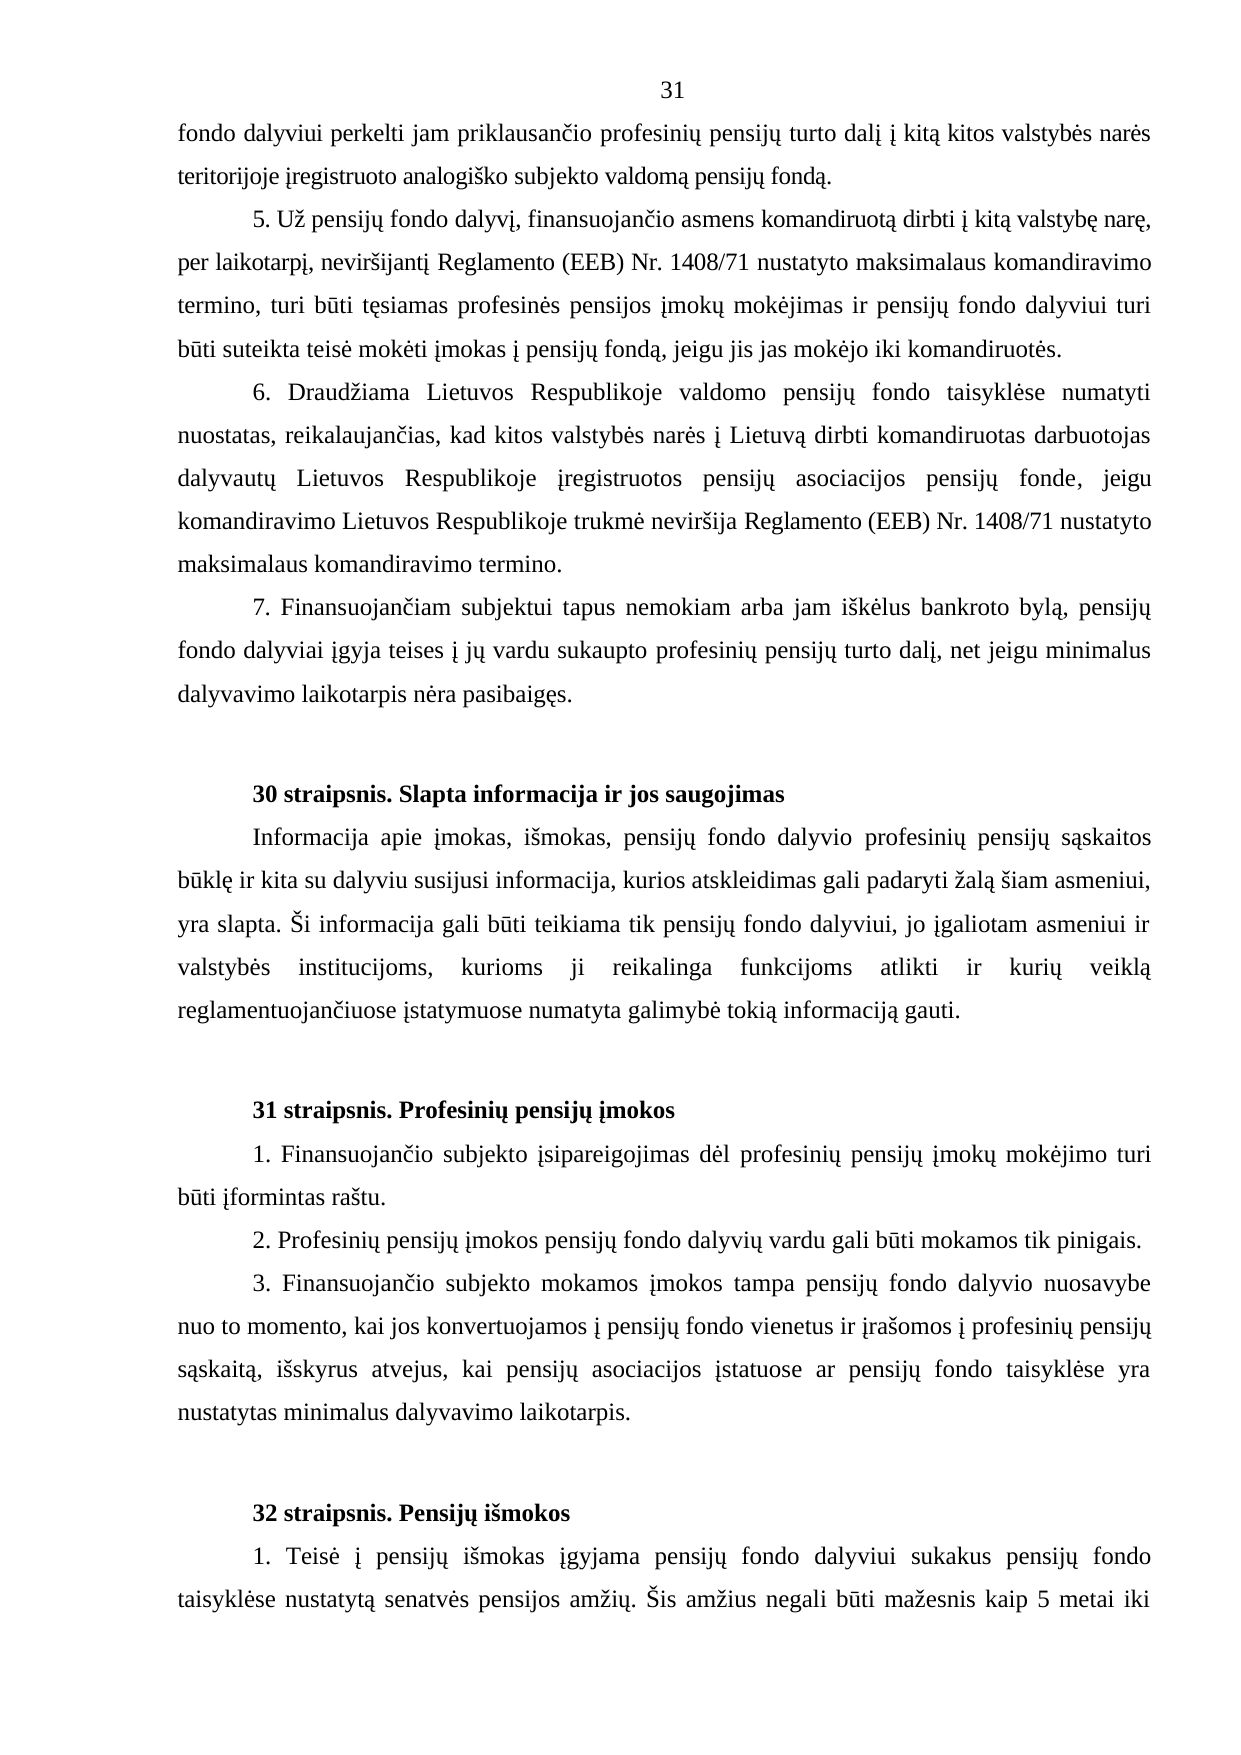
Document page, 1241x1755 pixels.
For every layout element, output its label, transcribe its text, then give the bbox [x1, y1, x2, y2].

text 1. Finansuojančio subjekto įsipareigojimas dėl profesinių pensijų įmokų mokėjimo turi būti įformintas raštu. [177, 1139, 1152, 1211]
text 6. Draudžiama Lietuvos Respublikoje valdomo pensijų fondo taisyklėse numatyti nuostatas, reikalaujančias, kad kitos valstybės narės į Lietuvą dirbti komandiruotas darbuotojas dalyvautų Lietuvos Respublikoje įregistruotos pensijų asociacijos pensijų fonde, jeigu komandiravimo Lietuvos Respublikoje trukmė neviršija Reglamento (EEB) Nr. 1408/71 nustatyto maksimalaus komandiravimo termino. [177, 377, 1152, 578]
text 7. Finansuojančiam subjektui tapus nemokiam arba jam iškėlus bankroto bylą, pensijų fondo dalyviai įgyja teises į jų vardu sukaupto profesinių pensijų turto dalį, net jeigu minimalus dalyvavimo laikotarpis nėra pasibaigęs. [177, 592, 1152, 707]
text 2. Profesinių pensijų įmokos pensijų fondo dalyvių vardu gali būti mokamos tik pinigais. [177, 1225, 1152, 1254]
text 5. Už pensijų fondo dalyvį, finansuojančio asmens komandiruotą dirbti į kitą valstybę narę, per laikotarpį, neviršijantį Reglamento (EEB) Nr. 1408/71 nustatyto maksimalaus komandiravimo termino, turi būti tęsiamas profesinės pensijos įmokų mokėjimas ir pensijų fondo dalyviui turi būti suteikta teisė mokėti įmokas į pensijų fondą, jeigu jis jas mokėjo iki komandiruotės. [177, 204, 1152, 362]
text fondo dalyviui perkelti jam priklausančio profesinių pensijų turto dalį į kitą kitos valstybės narės teritorijoje įregistruoto analogiško subjekto valdomą pensijų fondą. [177, 118, 1152, 190]
text 32 straipsnis. Pensijų išmokos [177, 1498, 1152, 1527]
text 30 straipsnis. Slapta informacija ir jos saugojimas [177, 779, 1152, 808]
text 3. Finansuojančio subjekto mokamos įmokos tampa pensijų fondo dalyvio nuosavybe nuo to momento, kai jos konvertuojamos į pensijų fondo vienetus ir įrašomos į profesinių pensijų sąskaitą, išskyrus atvejus, kai pensijų asociacijos įstatuose ar pensijų fondo taisyklėse yra nustatytas minimalus dalyvavimo laikotarpis. [177, 1268, 1152, 1426]
text 31 straipsnis. Profesinių pensijų įmokos [177, 1096, 1152, 1124]
text Informacija apie įmokas, išmokas, pensijų fondo dalyvio profesinių pensijų sąskaitos būklę ir kita su dalyviu susijusi informacija, kurios atskleidimas gali padaryti žalą šiam asmeniui, yra slapta. Ši informacija gali būti teikiama tik pensijų fondo dalyviui, jo įgaliotam asmeniui ir valstybės institucijoms, kurioms ji reikalinga funkcijoms atlikti ir kurių veiklą reglamentuojančiuose įstatymuose numatyta galimybė tokią informaciją gauti. [177, 822, 1152, 1024]
text 1. Teisė į pensijų išmokas įgyjama pensijų fondo dalyviui sukakus pensijų fondo taisyklėse nustatytą senatvės pensijos amžių. Šis amžius negali būti mažesnis kaip 5 metai iki [177, 1541, 1152, 1613]
